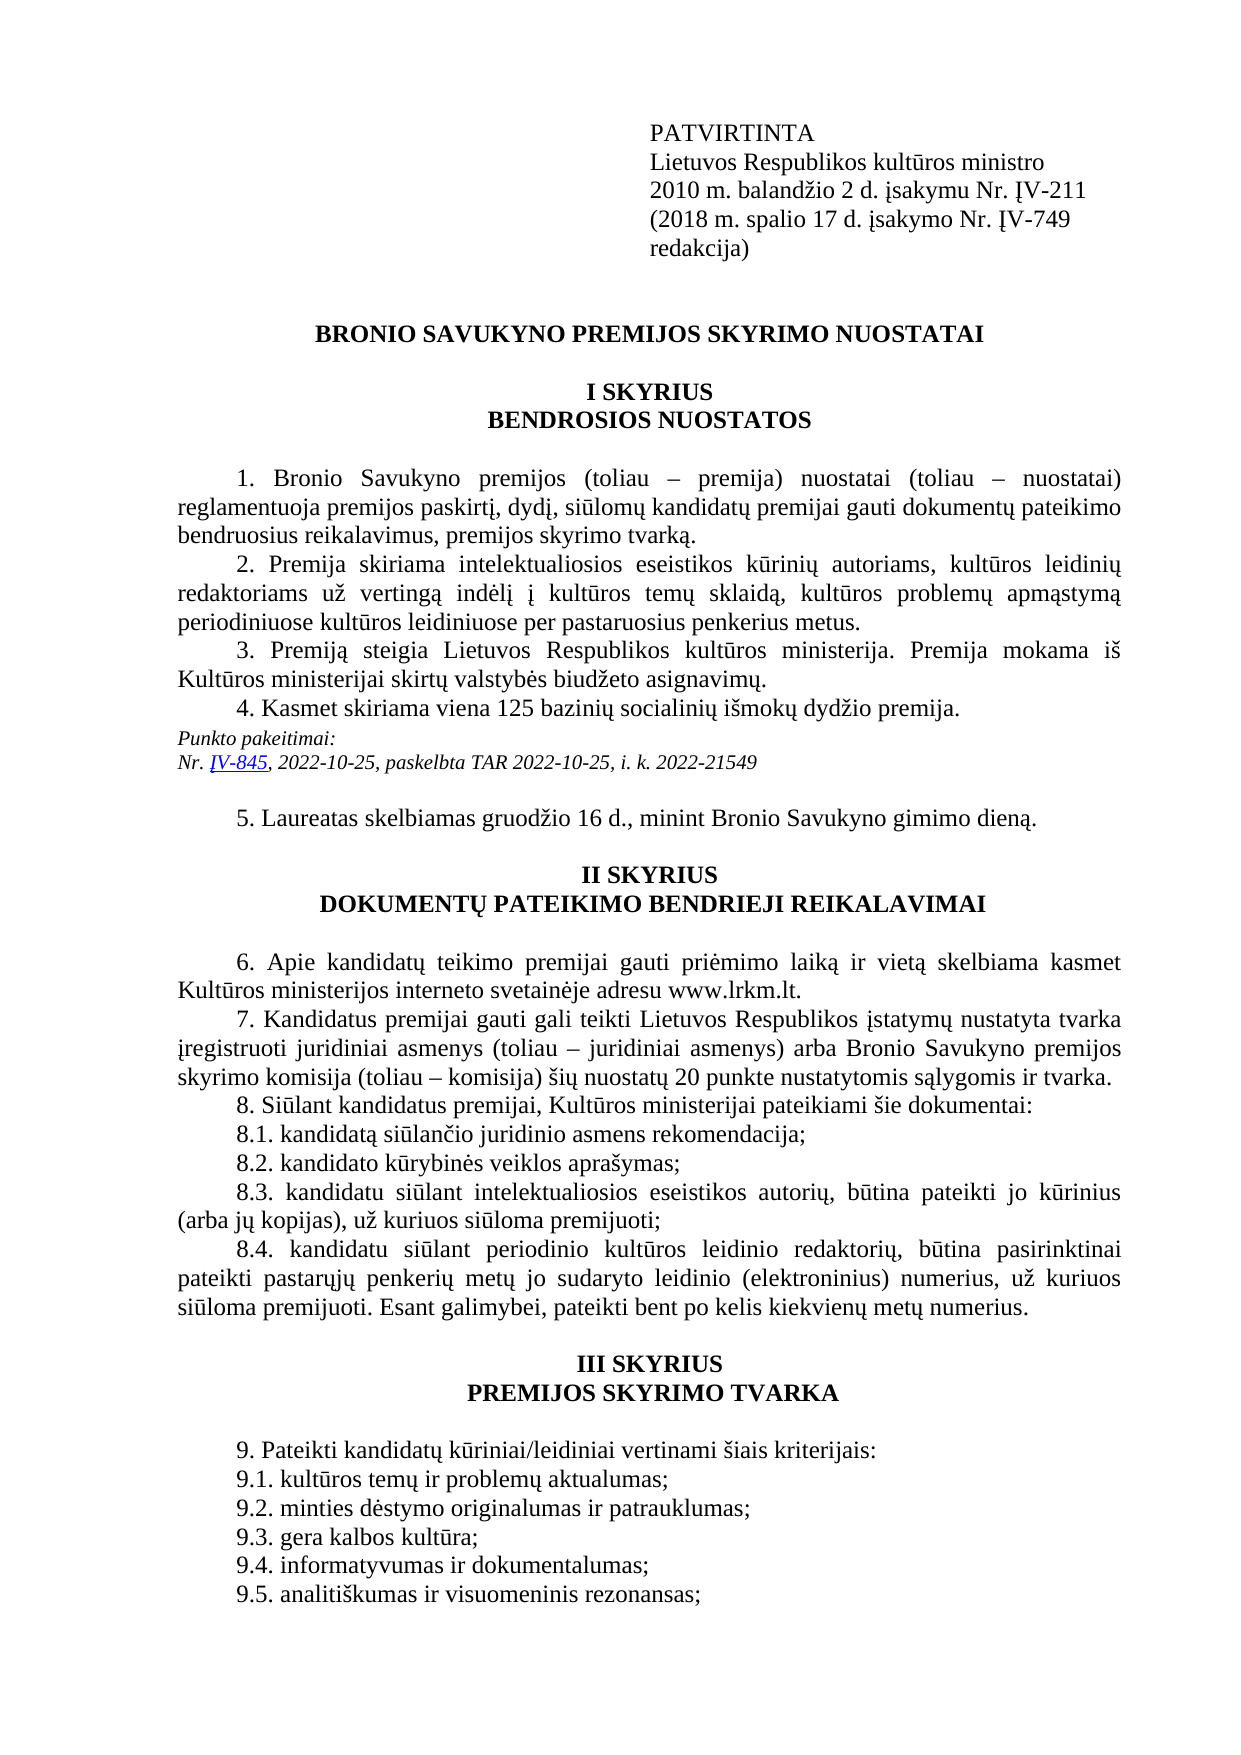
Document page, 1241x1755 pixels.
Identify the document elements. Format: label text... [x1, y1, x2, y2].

text 8.1. kandidatą siūlančio juridinio asmens rekomendacija; [177, 1119, 1122, 1148]
text 7. Kandidatus premijai gauti gali teikti Lietuvos Respublikos įstatymų nustatyta tvarka įregistruoti juridiniai asmenys (toliau – juridiniai asmenys) arba Bronio Savukyno premijos skyrimo komisija (toliau – komisija) šių nuostatų 20 punkte nustatytomis sąlygomis ir tvarka. [177, 1004, 1122, 1091]
text PATVIRTINTA [649, 118, 1122, 147]
text 5. Laureatas skelbiamas gruodžio 16 d., minint Bronio Savukyno gimimo dieną. [177, 803, 1122, 832]
text 6. Apie kandidatų teikimo premijai gauti priėmimo laiką ir vietą skelbiama kasmet Kultūros ministerijos interneto svetainėje adresu www.lrkm.lt. [177, 947, 1122, 1004]
text II SKYRIUS [177, 861, 1122, 889]
text 8.2. kandidato kūrybinės veiklos aprašymas; [177, 1148, 1122, 1177]
text 2. Premija skiriama intelektualiosios eseistikos kūrinių autoriams, kultūros leidinių redaktoriams už vertingą indėlį į kultūros temų sklaidą, kultūros problemų apmąstymą periodiniuose kultūros leidiniuose per pastaruosius penkerius metus. [177, 549, 1122, 636]
text 9.2. minties dėstymo originalumas ir patrauklumas; [177, 1493, 1122, 1522]
text 9.4. informatyvumas ir dokumentalumas; [177, 1551, 1122, 1579]
text 9.3. gera kalbos kultūra; [177, 1522, 1122, 1551]
text (2018 m. spalio 17 d. įsakymo Nr. ĮV-749 redakcija) [649, 204, 1122, 262]
text 2010 m. balandžio 2 d. įsakymu Nr. ĮV-211 [649, 176, 1122, 204]
text PREMIJOS SKYRIMO TVARKA [177, 1378, 1122, 1407]
text I SKYRIUS [177, 377, 1122, 406]
text III skyrius [177, 1349, 1122, 1378]
text Punkto pakeitimai: [177, 726, 1122, 750]
text 1. Bronio Savukyno premijos (toliau – premija) nuostatai (toliau – nuostatai) reglamentuoja premijos paskirtį, dydį, siūlomų kandidatų premijai gauti dokumentų pateikimo bendruosius reikalavimus, premijos skyrimo tvarką. [177, 463, 1122, 549]
text 9. Pateikti kandidatų kūriniai/leidiniai vertinami šiais kriterijais: [177, 1436, 1122, 1464]
text 9.5. analitiškumas ir visuomeninis rezonansas; [177, 1579, 1122, 1608]
text Nr. ĮV-845, 2022-10-25, paskelbta TAR 2022-10-25, i. k. 2022-21549 [177, 750, 1122, 774]
text BRONIO SAVUKYNO PREMIJOS SKYRIMO NUOSTATAI [177, 319, 1122, 348]
text BENDROSIOS NUOSTATOS [177, 406, 1122, 434]
text 8. Siūlant kandidatus premijai, Kultūros ministerijai pateikiami šie dokumentai: [177, 1091, 1122, 1119]
text 9.1. kultūros temų ir problemų aktualumas; [177, 1464, 1122, 1493]
text 8.4. kandidatu siūlant periodinio kultūros leidinio redaktorių, būtina pasirinktinai pateikti pastarųjų penkerių metų jo sudaryto leidinio (elektroninius) numerius, už kuriuos siūloma premijuoti. Esant galimybei, pateikti bent po kelis kiekvienų metų numerius. [177, 1234, 1122, 1321]
text 8.3. kandidatu siūlant intelektualiosios eseistikos autorių, būtina pateikti jo kūrinius (arba jų kopijas), už kuriuos siūloma premijuoti; [177, 1177, 1122, 1234]
text 4. Kasmet skiriama viena 125 bazinių socialinių išmokų dydžio premija. [177, 693, 1122, 722]
text 3. Premiją steigia Lietuvos Respublikos kultūros ministerija. Premija mokama iš Kultūros ministerijai skirtų valstybės biudžeto asignavimų. [177, 636, 1122, 693]
text Lietuvos Respublikos kultūros ministro [649, 147, 1122, 176]
text DOKUMENTŲ PATEIKIMO BENDRIEJI REIKALAVIMAI [177, 889, 1122, 918]
